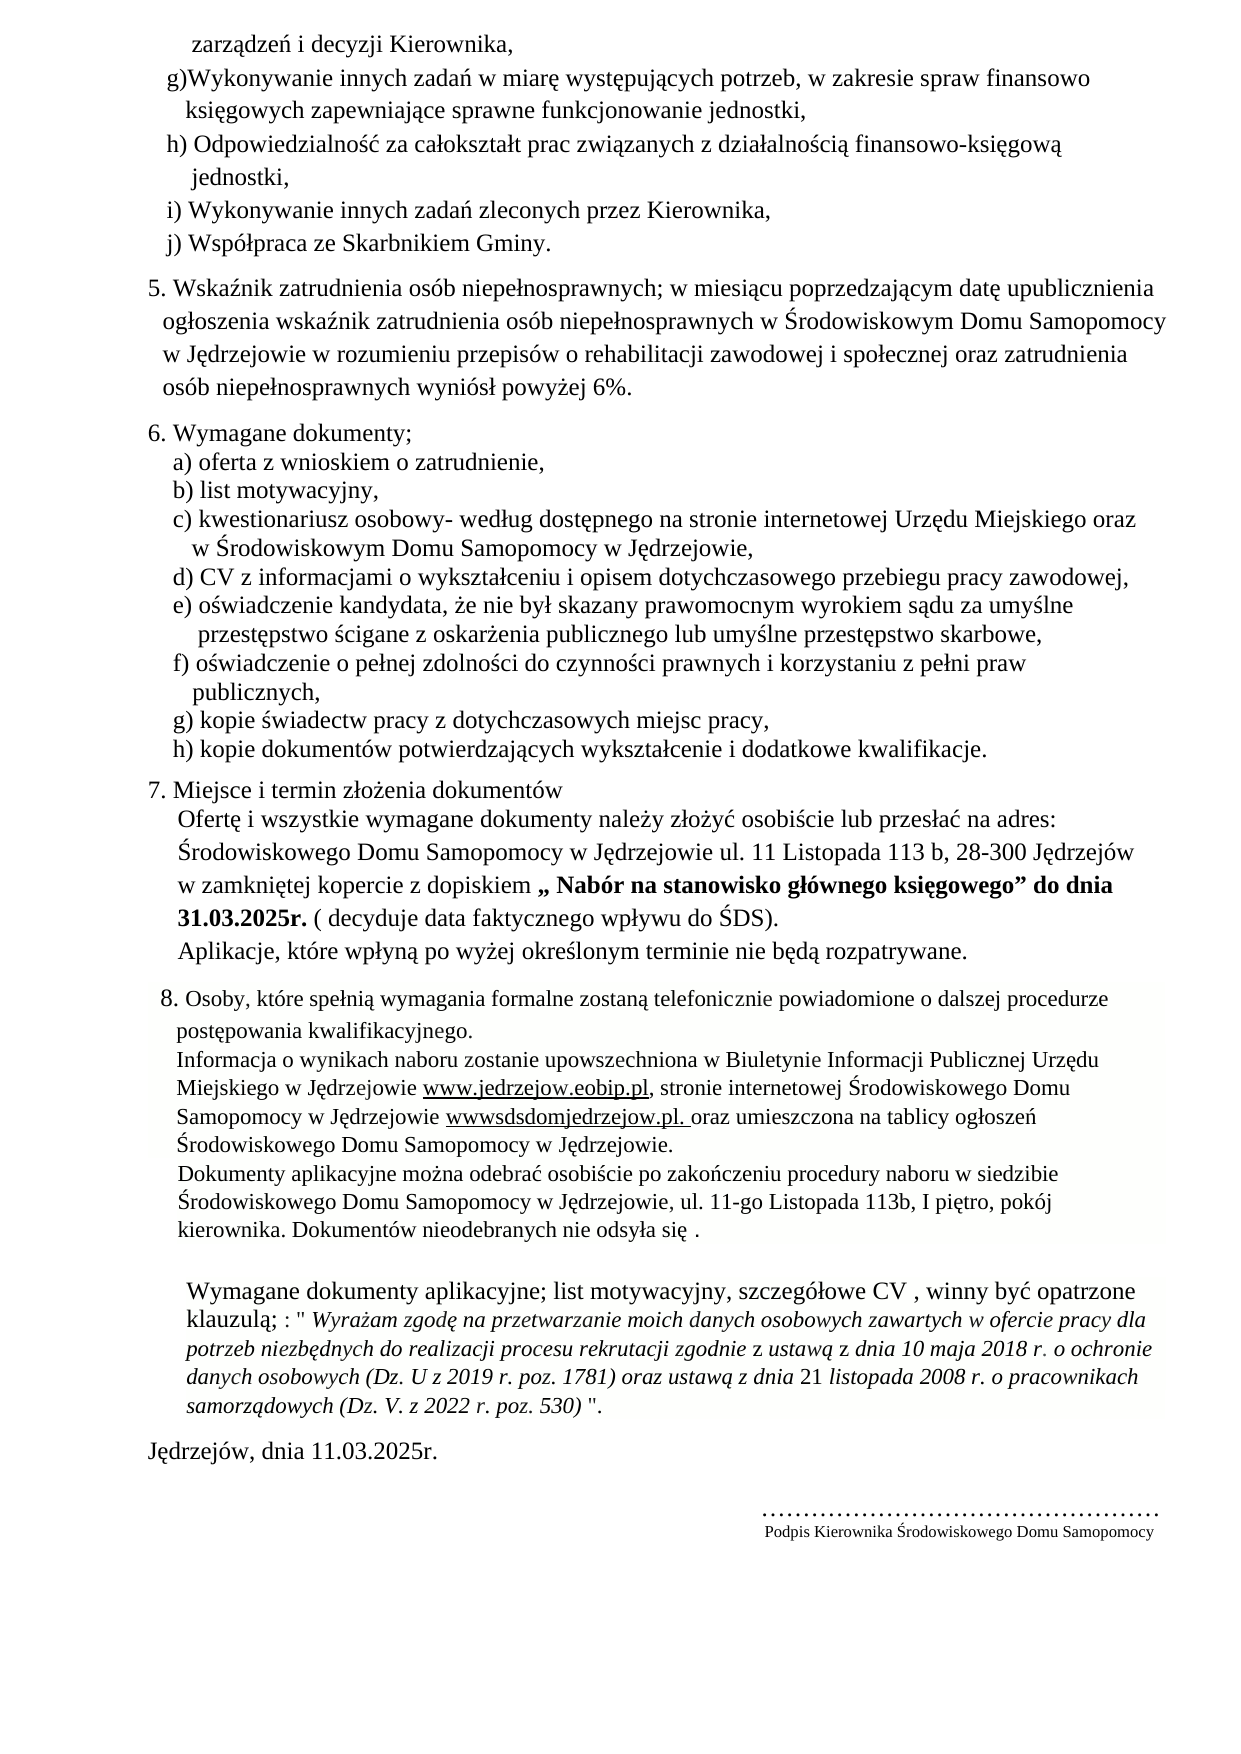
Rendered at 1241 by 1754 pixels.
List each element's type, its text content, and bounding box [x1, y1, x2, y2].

text postępowania kwalifikacyjnego. [148, 1013, 1165, 1044]
text g)Wykonywanie innych zadań w miarę występujących potrzeb, w zakresie spraw finansowo [148, 63, 1167, 91]
text ………………………………………… [148, 1493, 1167, 1522]
text publicznych, [177, 677, 1167, 705]
text Środowiskowego Domu Samopomocy w Jędrzejowie. [148, 1130, 1166, 1158]
text 6. Wymagane dokumenty; [148, 418, 1167, 447]
text 5. Wskaźnik zatrudnienia osób niepełnosprawnych; w miesiącu poprzedzającym datę upublicznienia ogłoszenia wskaźnik zatrudnienia osób niepełnosprawnych w Środowiskowym Domu Samopomocy w Jędrzejowie w rozumieniu przepisów o rehabilitacji zawodowej i społecznej oraz zatrudnienia osób niepełnosprawnych wyniósł powyżej 6%. [148, 273, 1167, 401]
text samorządowych (Dz. V. z 2022 r. poz. 530) ". [186, 1391, 1165, 1419]
text Ofertę i wszystkie wymagane dokumenty należy złożyć osobiście lub przesłać na adres: Środowiskowego Domu Samopomocy w Jędrzejowie ul. 11 Listopada 113 b, 28-300 Jędrzejów [177, 804, 1167, 866]
text 8. Osoby, które spełnią wymagania formalne zostaną telefonicznie powiadomione o dalszej procedurze [148, 982, 1165, 1013]
text g) kopie świadectw pracy z dotychczasowych miejsc pracy, [148, 705, 1167, 734]
text d) CV z informacjami o wykształceniu i opisem dotychczasowego przebiegu pracy zawodowej, [148, 562, 1167, 590]
text jednostki, [148, 162, 1167, 190]
text Informacja o wynikach naboru zostanie upowszechniona w Biuletynie Informacji Publicznej Urzędu [148, 1044, 1166, 1073]
text h) Odpowiedzialność za całokształt prac związanych z działalnością finansowo-księgową [148, 129, 1167, 157]
text 7. Miejsce i termin złożenia dokumentów [148, 775, 1167, 804]
text e) oświadczenie kandydata, że nie był skazany prawomocnym wyrokiem sądu za umyślne [148, 590, 1167, 619]
text Miejskiego w Jędrzejowie www.jedrzejow.eobip.pl, stronie internetowej Środowiskowego Domu [148, 1073, 1166, 1101]
text księgowych zapewniające sprawne funkcjonowanie jednostki, [148, 96, 1167, 124]
text Podpis Kierownika Środowiskowego Domu Samopomocy [148, 1522, 1167, 1541]
text i) Wykonywanie innych zadań zleconych przez Kierownika, [148, 195, 1167, 223]
text w Środowiskowym Domu Samopomocy w Jędrzejowie, [148, 533, 1167, 562]
text Aplikacje, które wpłyną po wyżej określonym terminie nie będą rozpatrywane. [177, 936, 1167, 965]
text Wymagane dokumenty aplikacyjne; list motywacyjny, szczegółowe CV , winny być opatrzone klauzulą; : " Wyrażam zgodę na przetwarzanie moich danych osobowych zawartych w ofercie pracy dla potrzeb niezbędnych do realizacji procesu rekrutacji zgodnie z ustawą z dnia 10 maja 2018 r. o ochronie danych osobowych (Dz. U z 2019 r. poz. 1781) oraz ustawą z dnia 21 listopada 2008 r. o pracownikach [186, 1277, 1166, 1390]
text h) kopie dokumentów potwierdzających wykształcenie i dodatkowe kwalifikacje. [148, 734, 1167, 763]
text zarządzeń i decyzji Kierownika, [148, 29, 1167, 58]
text a) oferta z wnioskiem o zatrudnienie, [148, 447, 1167, 475]
text b) list motywacyjny, [148, 475, 1167, 504]
text Samopomocy w Jędrzejowie wwwsdsdomjedrzejow.pl. oraz umieszczona na tablicy ogłoszeń [148, 1101, 1166, 1130]
text c) kwestionariusz osobowy- według dostępnego na stronie internetowej Urzędu Miejskiego oraz [148, 504, 1167, 533]
text Dokumenty aplikacyjne można odebrać osobiście po zakończeniu procedury naboru w siedzibie Środowiskowego Domu Samopomocy w Jędrzejowie, ul. 11-go Listopada 113b, I piętro, pokój kierownika. Dokumentów nieodebranych nie odsyła się . [177, 1158, 1166, 1244]
text j) Współpraca ze Skarbnikiem Gminy. [148, 228, 1167, 256]
text w zamkniętej kopercie z dopiskiem „ Nabór na stanowisko głównego księgowego” do dnia 31.03.2025r. ( decyduje data faktycznego wpływu do ŚDS). [177, 870, 1167, 932]
text Jędrzejów, dnia 11.03.2025r. [148, 1436, 1167, 1465]
text f) oświadczenie o pełnej zdolności do czynności prawnych i korzystaniu z pełni praw [148, 648, 1167, 677]
text przestępstwo ścigane z oskarżenia publicznego lub umyślne przestępstwo skarbowe, [148, 619, 1167, 648]
